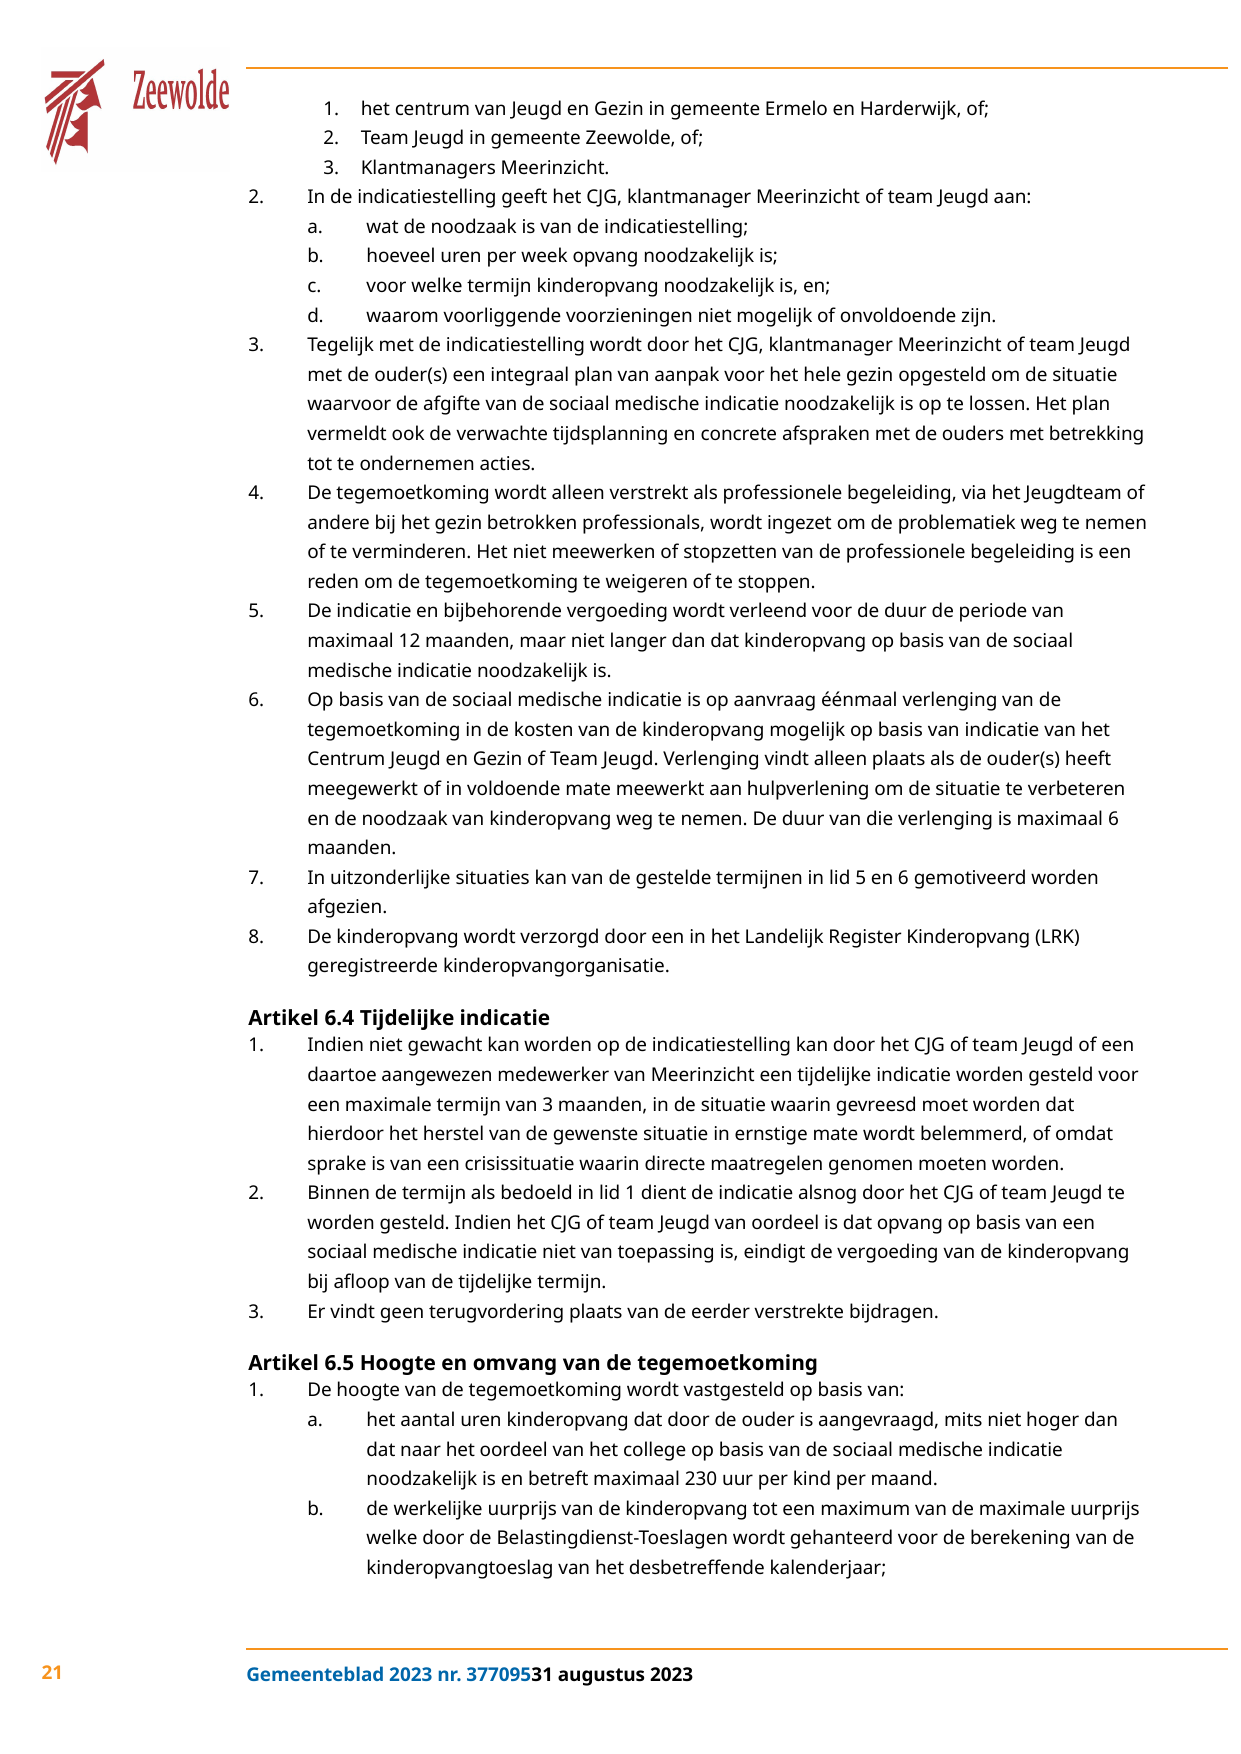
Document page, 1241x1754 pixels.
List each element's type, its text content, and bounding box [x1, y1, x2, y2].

list de werkelijke uurprijs van de kinderopvang tot een maximum van de maximale uurprijs welke door de Belastingdienst-Toeslagen wordt gehanteerd voor de berekening van de kinderopvangtoeslag van het desbetreffende kalenderjaar; [307, 1495, 1152, 1580]
list De tegemoetkoming wordt alleen verstrekt als professionele begeleiding, via het Jeugdteam of andere bij het gezin betrokken professionals, wordt ingezet om de problematiek weg te nemen of te verminderen. Het niet meewerken of stopzetten van de professionele begeleiding is een reden om de tegemoetkoming te weigeren of te stoppen. [248, 479, 1152, 594]
text Artikel 6.4 Tijdelijke indicatie [248, 1003, 1152, 1032]
list Klantmanagers Meerinzicht. [323, 154, 1152, 180]
list voor welke termijn kinderopvang noodzakelijk is, en; [307, 272, 1152, 298]
list Tegelijk met de indicatiestelling wordt door het CJG, klantmanager Meerinzicht of team Jeugd met de ouder(s) een integraal plan van aanpak voor het hele gezin opgesteld om de situatie waarvoor de afgifte van de sociaal medische indicatie noodzakelijk is op te lossen. Het plan vermeldt ook de verwachte tijdsplanning en concrete afspraken met de ouders met betrekking tot te ondernemen acties. [248, 331, 1152, 476]
list De indicatie en bijbehorende vergoeding wordt verleend voor de duur de periode van maximaal 12 maanden, maar niet langer dan dat kinderopvang op basis van de sociaal medische indicatie noodzakelijk is. [248, 598, 1152, 683]
picture [41, 47, 231, 172]
list Er vindt geen terugvordering plaats van de eerder verstrekte bijdragen. [248, 1298, 1152, 1323]
list het centrum van Jeugd en Gezin in gemeente Ermelo en Harderwijk, of; [323, 95, 1152, 121]
list het aantal uren kinderopvang dat door de ouder is aangevraagd, mits niet hoger dan dat naar het oordeel van het college op basis van de sociaal medische indicatie noodzakelijk is en betreft maximaal 230 uur per kind per maand. [307, 1406, 1152, 1491]
list waarom voorliggende voorzieningen niet mogelijk of onvoldoende zijn. [307, 302, 1152, 328]
list wat de noodzaak is van de indicatiestelling; [307, 213, 1152, 239]
list In uitzonderlijke situaties kan van de gestelde termijnen in lid 5 en 6 gemotiveerd worden afgezien. [248, 864, 1152, 919]
text Artikel 6.5 Hoogte en omvang van de tegemoetkoming [248, 1348, 1152, 1377]
list De kinderopvang wordt verzorgd door een in het Landelijk Register Kinderopvang (LRK) geregistreerde kinderopvangorganisatie. [248, 923, 1152, 978]
list In de indicatiestelling geeft het CJG, klantmanager Meerinzicht of team Jeugd aan: [248, 183, 1152, 209]
list Team Jeugd in gemeente Zeewolde, of; [323, 124, 1152, 150]
list Op basis van de sociaal medische indicatie is op aanvraag éénmaal verlenging van de tegemoetkoming in de kosten van de kinderopvang mogelijk op basis van indicatie van het Centrum Jeugd en Gezin of Team Jeugd. Verlenging vindt alleen plaats als de ouder(s) heeft meegewerkt of in voldoende mate meewerkt aan hulpverlening om de situatie te verbeteren en de noodzaak van kinderopvang weg te nemen. De duur van die verlenging is maximaal 6 maanden. [248, 686, 1152, 860]
list De hoogte van de tegemoetkoming wordt vastgesteld op basis van: [248, 1377, 1152, 1402]
list hoeveel uren per week opvang noodzakelijk is; [307, 243, 1152, 268]
list Indien niet gewacht kan worden op de indicatiestelling kan door het CJG of team Jeugd of een daartoe aangewezen medewerker van Meerinzicht een tijdelijke indicatie worden gesteld voor een maximale termijn van 3 maanden, in de situatie waarin gevreesd moet worden dat hierdoor het herstel van de gewenste situatie in ernstige mate wordt belemmerd, of omdat sprake is van een crisissituatie waarin directe maatregelen genomen moeten worden. [248, 1032, 1152, 1176]
list Binnen de termijn als bedoeld in lid 1 dient de indicatie alsnog door het CJG of team Jeugd te worden gesteld. Indien het CJG of team Jeugd van oordeel is dat opvang op basis van een sociaal medische indicatie niet van toepassing is, eindigt de vergoeding van de kinderopvang bij afloop van de tijdelijke termijn. [248, 1179, 1152, 1294]
